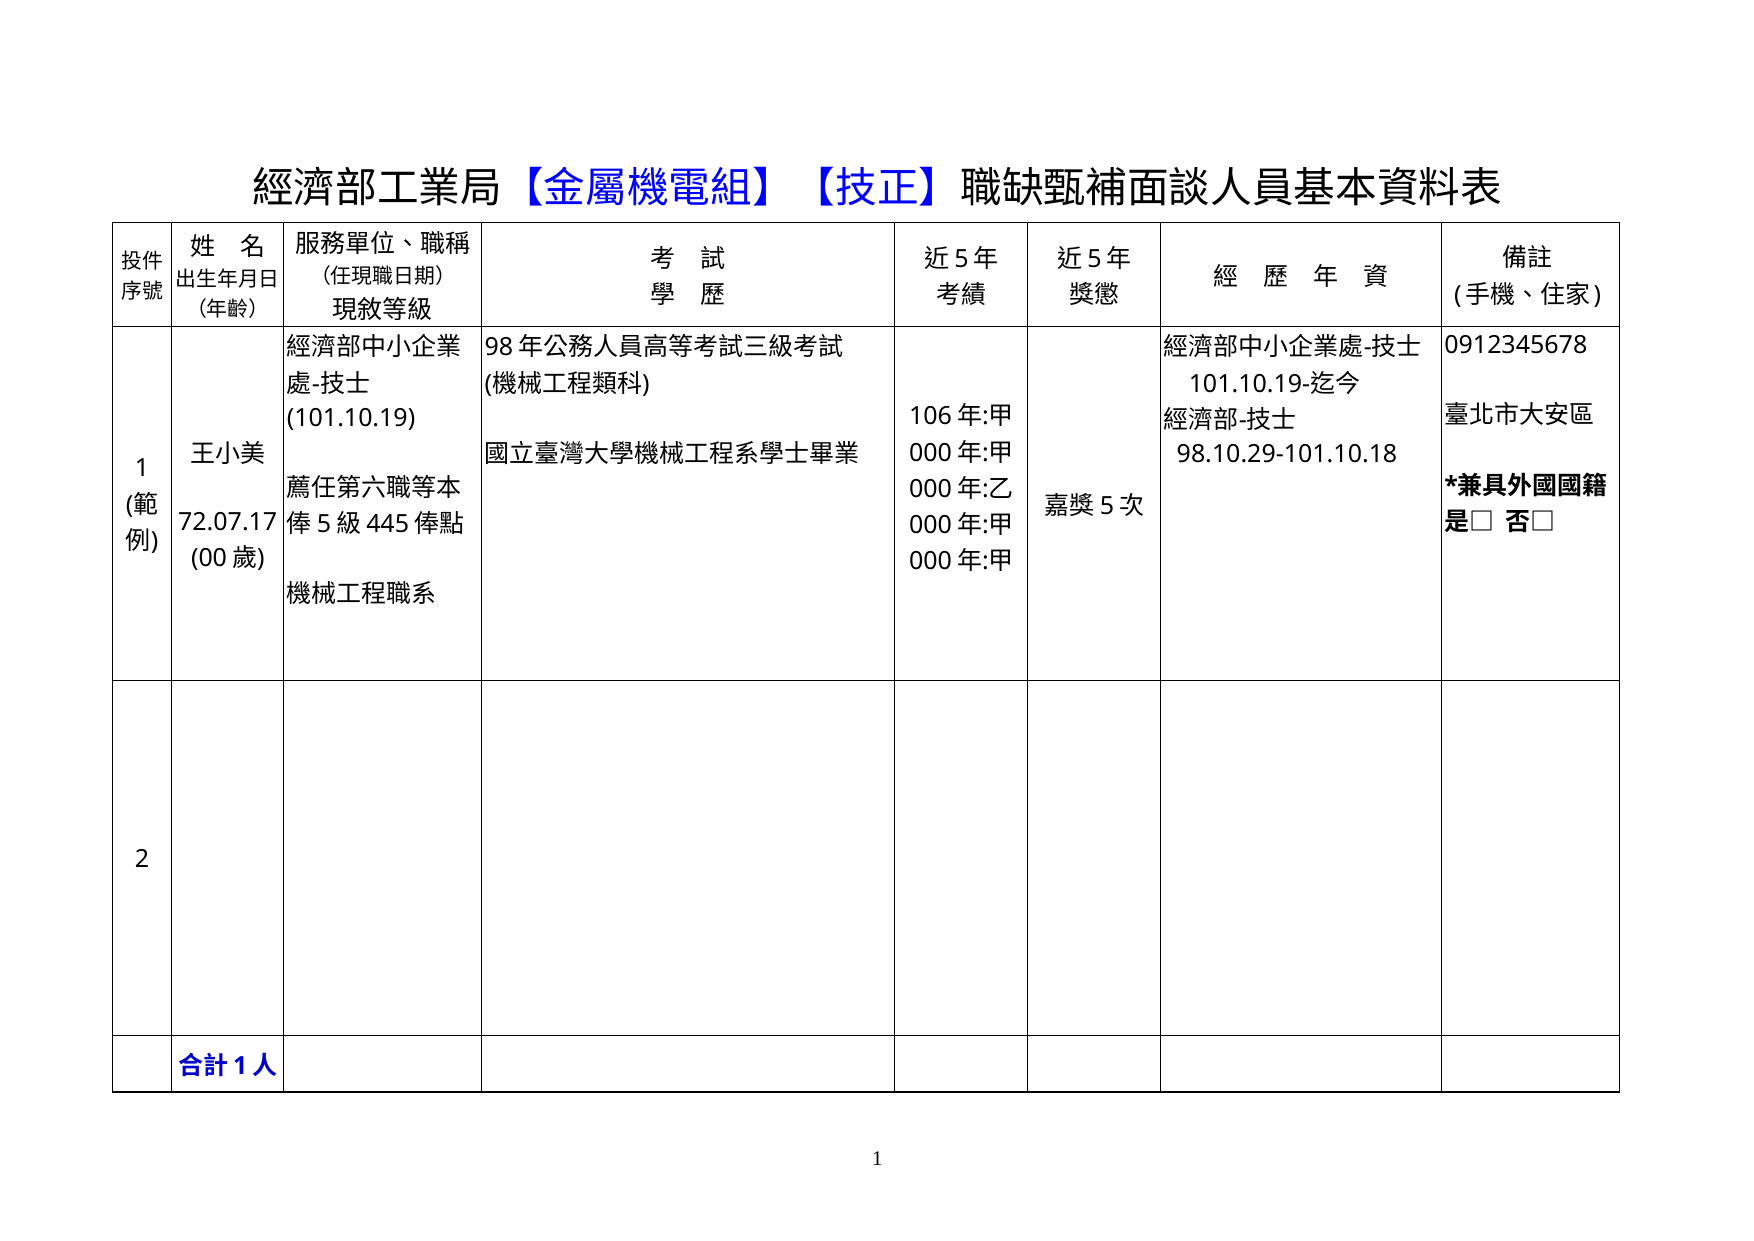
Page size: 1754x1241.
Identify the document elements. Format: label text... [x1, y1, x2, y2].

table_cell 0912345678 臺北市大安區 *兼具外國國籍 是□ 否□ [1442, 327, 1619, 680]
text 經濟部工業局【金屬機電組】【技正】職缺甄補面談人員基本資料表 [112, 146, 1642, 222]
table_cell 1 (範例) [113, 327, 171, 680]
table_cell [1028, 1036, 1160, 1091]
table_cell [1161, 1036, 1441, 1091]
table_cell [1161, 681, 1441, 1034]
table_cell 王小美 72.07.17 (00歲) [172, 327, 283, 680]
table_cell 嘉獎5次 [1028, 327, 1160, 680]
table_header 近5年 考績 [895, 223, 1027, 326]
table_header 考 試 學 歷 [482, 223, 894, 326]
table_cell 106年:甲 000年:甲 000年:乙 000年:甲 000年:甲 [895, 327, 1027, 680]
table_header 近5年 獎懲 [1028, 223, 1160, 326]
table_cell 合計1人 [172, 1036, 283, 1091]
table_header 經 歷 年 資 [1161, 223, 1441, 326]
table_cell 98年公務人員高等考試三級考試 (機械工程類科) 國立臺灣大學機械工程系學士畢業 [482, 327, 894, 680]
table_cell [895, 681, 1027, 1034]
table_cell [284, 1036, 481, 1091]
table_cell 經濟部中小企業處-技士 (101.10.19) 薦任第六職等本俸5級445俸點 機械工程職系 [284, 327, 481, 680]
table_cell 2 [113, 681, 171, 1034]
table_cell [284, 681, 481, 1034]
table_header 備註 (手機、住家) [1442, 223, 1619, 326]
table_cell [113, 1036, 171, 1091]
table_cell [172, 681, 283, 1034]
table_cell [482, 681, 894, 1034]
table_cell 經濟部中小企業處-技士 101.10.19-迄今 經濟部-技士 98.10.29-101.10.18 [1161, 327, 1441, 680]
table_cell [1442, 1036, 1619, 1091]
table_cell [1442, 681, 1619, 1034]
table_header 服務單位、職稱（任現職日期） 現敘等級 [284, 223, 481, 326]
table_cell [482, 1036, 894, 1091]
table_cell [895, 1036, 1027, 1091]
table_header 姓 名 出生年月日 （年齡） [172, 223, 283, 326]
table_cell [1028, 681, 1160, 1034]
table_header 投件 序號 [113, 223, 171, 326]
